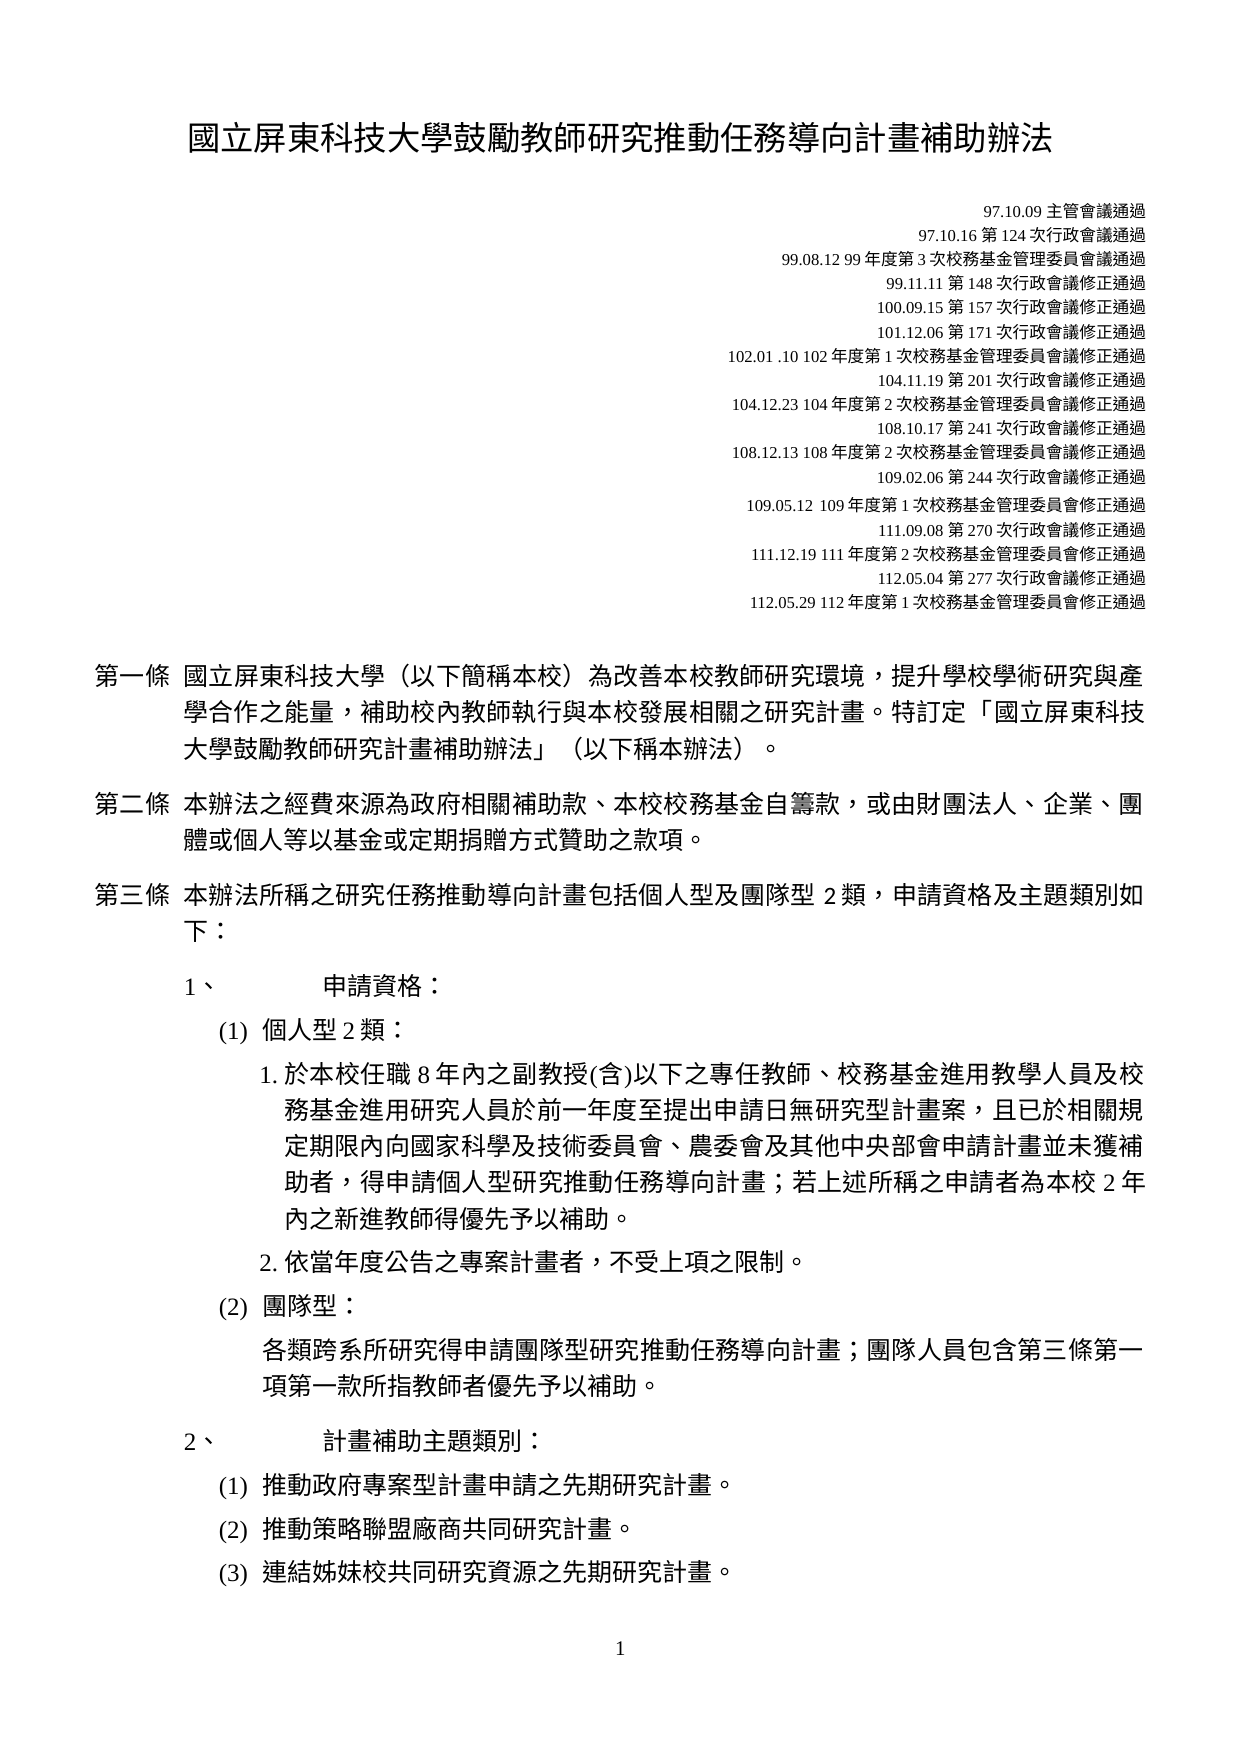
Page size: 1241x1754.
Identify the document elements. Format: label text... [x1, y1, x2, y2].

list 推動政府專案型計畫申請之先期研究計畫。 [218, 1465, 1146, 1502]
text 112.05.04 第277次行政會議修正通過 [94, 565, 1146, 589]
text 104.11.19 第201次行政會議修正通過 [94, 367, 1146, 391]
text 第一條 國立屏東科技大學（以下簡稱本校）為改善本校教師研究環境，提升學校學術研究與產學合作之能量，補助校內教師執行與本校發展相關之研究計畫。特訂定「國立屏東科技大學鼓勵教師研究計畫補助辦法」（以下稱本辦法）。 [94, 657, 1146, 765]
text 99.11.11 第148次行政會議修正通過 [94, 270, 1146, 294]
list 團隊型： [218, 1287, 1146, 1323]
text 104.12.23 104年度第2次校務基金管理委員會議修正通過 [94, 391, 1146, 415]
list 計畫補助主題類別： [184, 1422, 1146, 1458]
list 個人型2類： [218, 1010, 1146, 1047]
text 97.10.09 主管會議通過 [94, 198, 1146, 222]
list 申請資格： [184, 967, 1146, 1003]
text 111.09.08 第270次行政會議修正通過 [94, 517, 1146, 541]
text 第三條 本辦法所稱之研究任務推動導向計畫包括個人型及團隊型2類，申請資格及主題類別如下： [94, 875, 1146, 948]
text 第二條 本辦法之經費來源為政府相關補助款、本校校務基金自籌款，或由財團法人、企業、團體或個人等以基金或定期捐贈方式贊助之款項。 [94, 784, 1146, 857]
list 於本校任職8年內之副教授(含)以下之專任教師、校務基金進用教學人員及校務基金進用研究人員於前一年度至提出申請日無研究型計畫案，且已於相關規定期限內向國家科學及技術委員會、農委會及其他中央部會申請計畫並未獲補助者，得申請個人型研究推動任務導向計畫；若上述所稱之申請者為本校2年內之新進教師得優先予以補助。 [259, 1054, 1146, 1235]
text 111.12.19 111年度第2次校務基金管理委員會修正通過 [94, 541, 1146, 565]
text 102.01 .10 102年度第1次校務基金管理委員會議修正通過 [94, 343, 1146, 367]
text 108.10.17 第241次行政會議修正通過 [94, 415, 1146, 439]
text 101.12.06 第171次行政會議修正通過 [94, 319, 1146, 343]
list 依當年度公告之專案計畫者，不受上項之限制。 [259, 1243, 1146, 1279]
text 各類跨系所研究得申請團隊型研究推動任務導向計畫；團隊人員包含第三條第一項第一款所指教師者優先予以補助。 [262, 1330, 1146, 1403]
text 112.05.29 112年度第1次校務基金管理委員會修正通過 [94, 589, 1146, 613]
text 國立屏東科技大學鼓勵教師研究推動任務導向計畫補助辦法 [95, 112, 1146, 160]
list 連結姊妹校共同研究資源之先期研究計畫。 [218, 1553, 1146, 1589]
text 109.05.12 109年度第1次校務基金管理委員會修正通過 [94, 488, 1146, 517]
text 97.10.16 第124次行政會議通過 [94, 222, 1146, 246]
text 99.08.12 99年度第3次校務基金管理委員會議通過 [94, 246, 1146, 270]
list 推動策略聯盟廠商共同研究計畫。 [218, 1509, 1146, 1545]
text 108.12.13 108年度第2次校務基金管理委員會議修正通過 [94, 439, 1146, 464]
text 109.02.06 第244次行政會議修正通過 [94, 464, 1146, 488]
text 100.09.15 第157次行政會議修正通過 [94, 294, 1146, 319]
